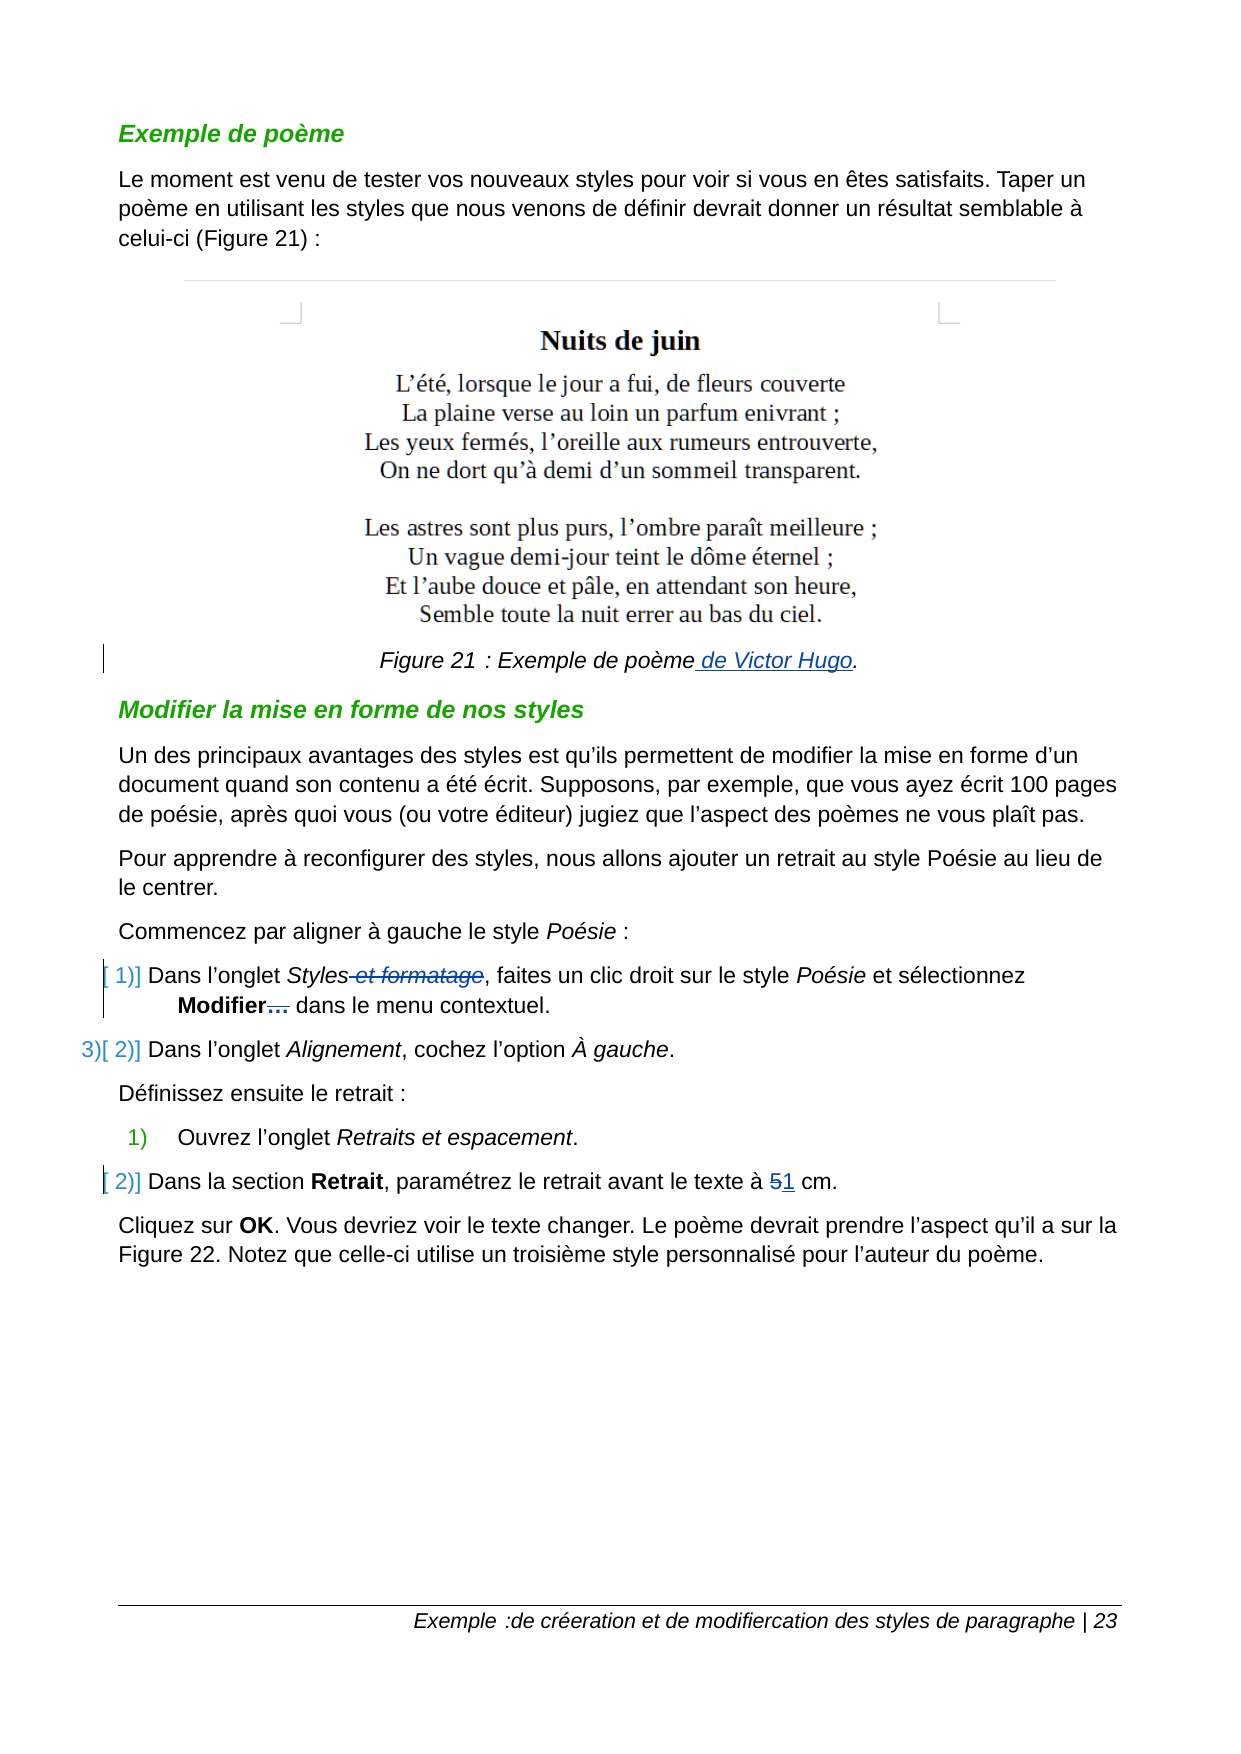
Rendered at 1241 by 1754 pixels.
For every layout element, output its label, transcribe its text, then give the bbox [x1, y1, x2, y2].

text Pour apprendre à reconfigurer des styles, nous allons ajouter un retrait au style Poésie au lieu de le centrer. [118, 841, 1122, 900]
subtitle Exemple de poème [118, 118, 1122, 148]
text Figure 21 : Exemple de poème de Victor Hugo. [118, 644, 1122, 673]
subtitle Modifier la mise en forme de nos styles [118, 694, 1122, 724]
text Définissez ensuite le retrait : [118, 1077, 1122, 1106]
list Ouvrez l’onglet Retraits et espacement. [148, 1121, 1122, 1150]
text Un des principaux avantages des styles est qu’ils permettent de modifier la mise en forme d’un document quand son contenu a été écrit. Supposons, par exemple, que vous ayez écrit 100 pages de poésie, après quoi vous (ou votre éditeur) jugiez que l’aspect des poèmes ne vous plaît pas. [118, 738, 1122, 827]
text Cliquez sur OK. Vous devriez voir le texte changer. Le poème devrait prendre l’aspect qu’il a sur la Figure 22. Notez que celle-ci utilise un troisième style personnalisé pour l’auteur du poème. [118, 1209, 1122, 1268]
text Le moment est venu de tester vos nouveaux styles pour voir si vous en êtes satisfaits. Taper un poème en utilisant les styles que nous venons de définir devrait donner un résultat semblable à celui-ci (Figure 21) : [118, 162, 1122, 251]
list Dans la section Retrait, paramétrez le retrait avant le texte à 1 cm. [148, 1165, 1122, 1194]
text Commencez par aligner à gauche le style Poésie : [118, 915, 1122, 944]
list Dans l’onglet Styles, faites un clic droit sur le style Poésie et sélectionnez Modifier dans le menu contextuel. [148, 959, 1122, 1018]
list Dans l’onglet Alignement, cochez l’option À gauche. [148, 1033, 1122, 1062]
picture [184, 280, 1056, 644]
